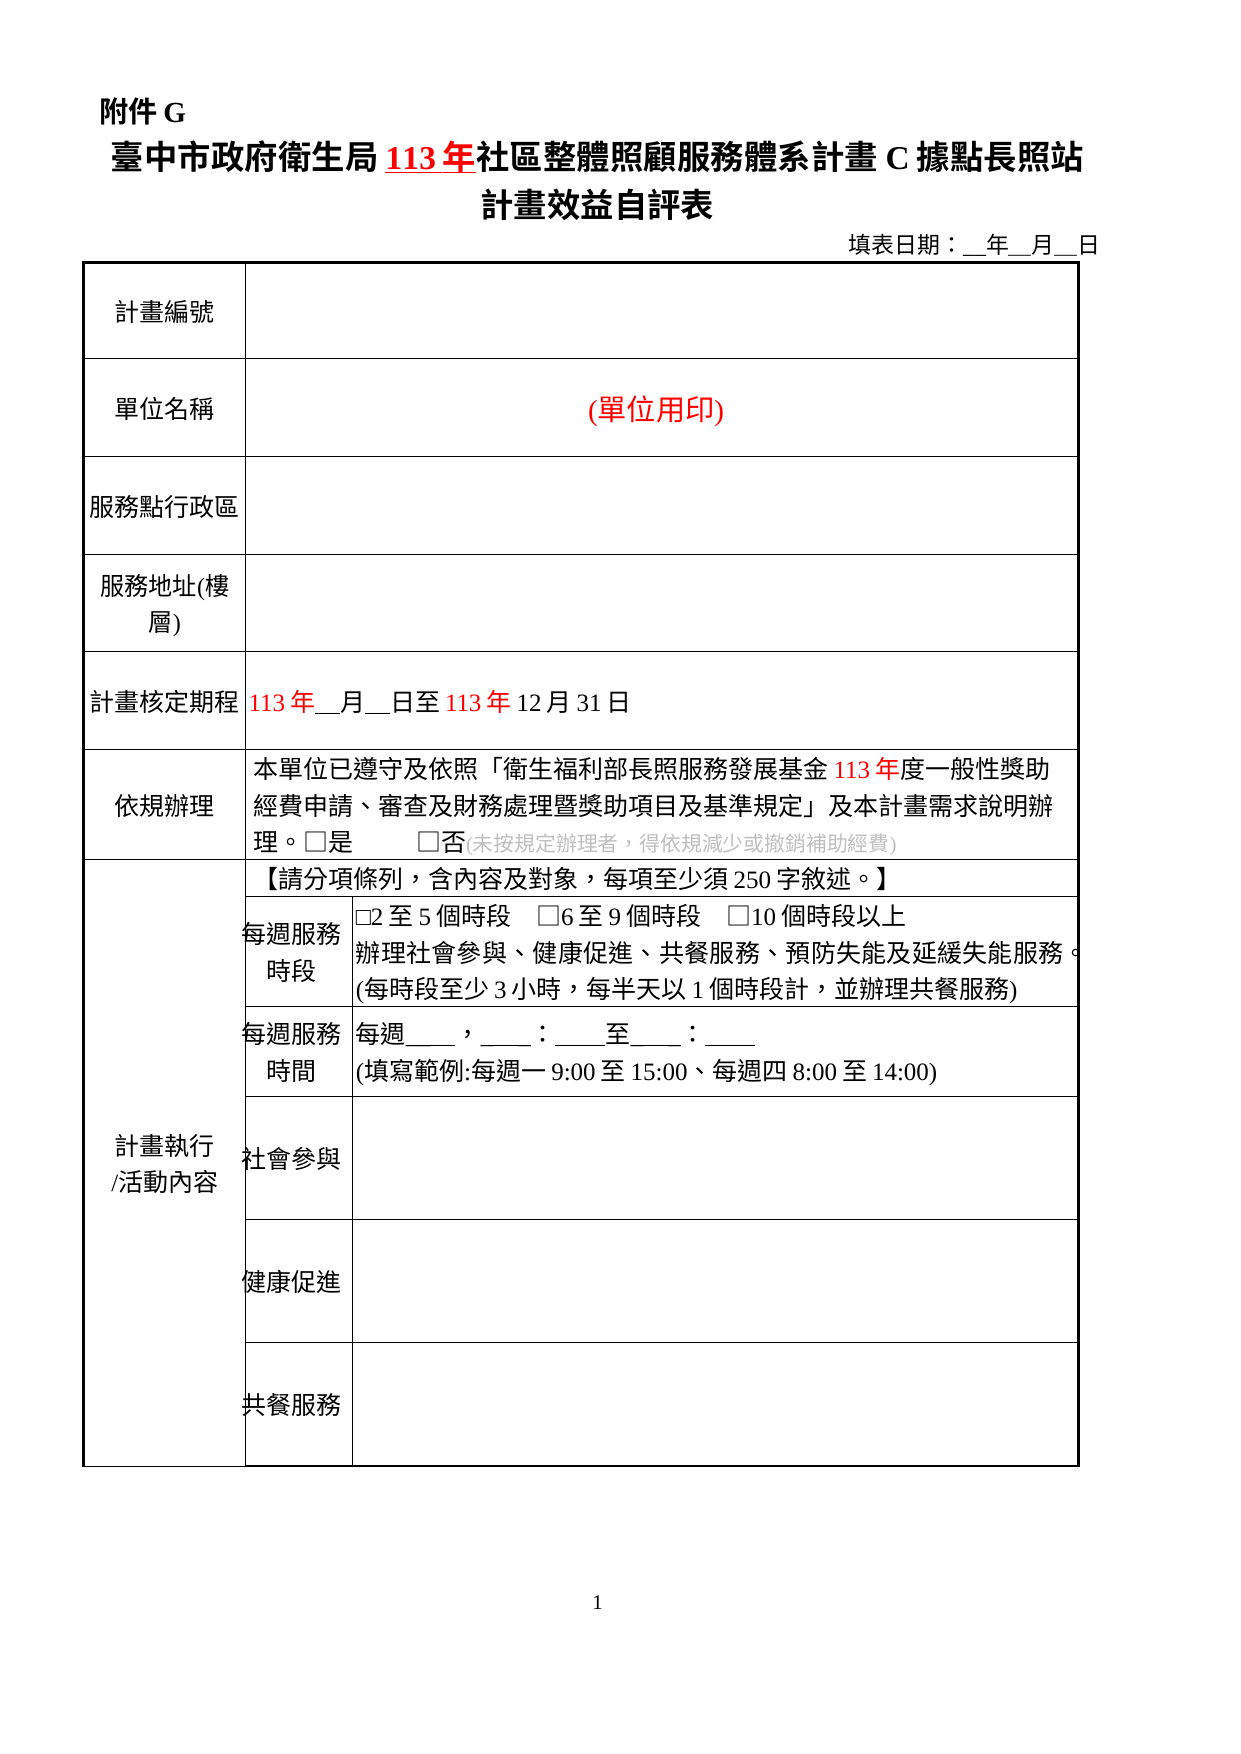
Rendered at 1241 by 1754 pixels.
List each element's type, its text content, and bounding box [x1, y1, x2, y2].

table_cell [353, 1097, 1077, 1219]
table_cell 計畫執行 /活動內容 [85, 860, 245, 1466]
table_header [246, 264, 1077, 358]
table_header 每週服務時段 [246, 897, 352, 1006]
table_cell 每週服務時間 [246, 1007, 352, 1096]
table_cell 服務地址(樓層) [85, 555, 245, 651]
table_cell 【請分項條列，含內容及對象，每項至少須250字敘述。】 [246, 860, 1077, 896]
table_cell 計畫核定期程 [85, 652, 245, 749]
table_cell 113年＿月＿日至113年12月31日 [246, 652, 1077, 749]
table_header □2至5個時段 □6至9個時段 □10個時段以上 辦理社會參與、健康促進、共餐服務、預防失能及延緩失能服務。(每時段至少3小時，每半天以1個時段計，並辦理共餐服務) [353, 897, 1077, 1006]
table_cell 每週__＿，_＿_：＿＿至_＿_：＿＿ (填寫範例:每週一9:00至15:00、每週四8:00至14:00) [353, 1007, 1077, 1096]
table_header 計畫編號 [85, 264, 245, 358]
table_cell 服務點行政區 [85, 457, 245, 553]
table_cell (單位用印) [246, 359, 1077, 456]
table_cell [353, 1343, 1077, 1464]
table_cell 依規辦理 [85, 750, 245, 858]
text 臺中市政府衛生局113年社區整體照顧服務體系計畫C據點長照站計畫效益自評表 [94, 131, 1100, 227]
text 填表日期：__年＿月＿日 [94, 227, 1100, 261]
table_cell [246, 457, 1077, 553]
table_cell 社會參與 [246, 1097, 352, 1219]
text 附件G [99, 89, 1095, 131]
table_cell 共餐服務 [246, 1343, 352, 1464]
table_cell 單位名稱 [85, 359, 245, 456]
table_cell 本單位已遵守及依照「衛生福利部長照服務發展基金113年度一般性獎助經費申請、審查及財務處理暨獎助項目及基準規定」及本計畫需求說明辦理。□是 □否(未按規定辦理者，得依規減少或撤銷補助經費) [246, 750, 1077, 858]
table_cell 健康促進 [246, 1220, 352, 1342]
table_cell [353, 1220, 1077, 1342]
table_cell [246, 555, 1077, 651]
